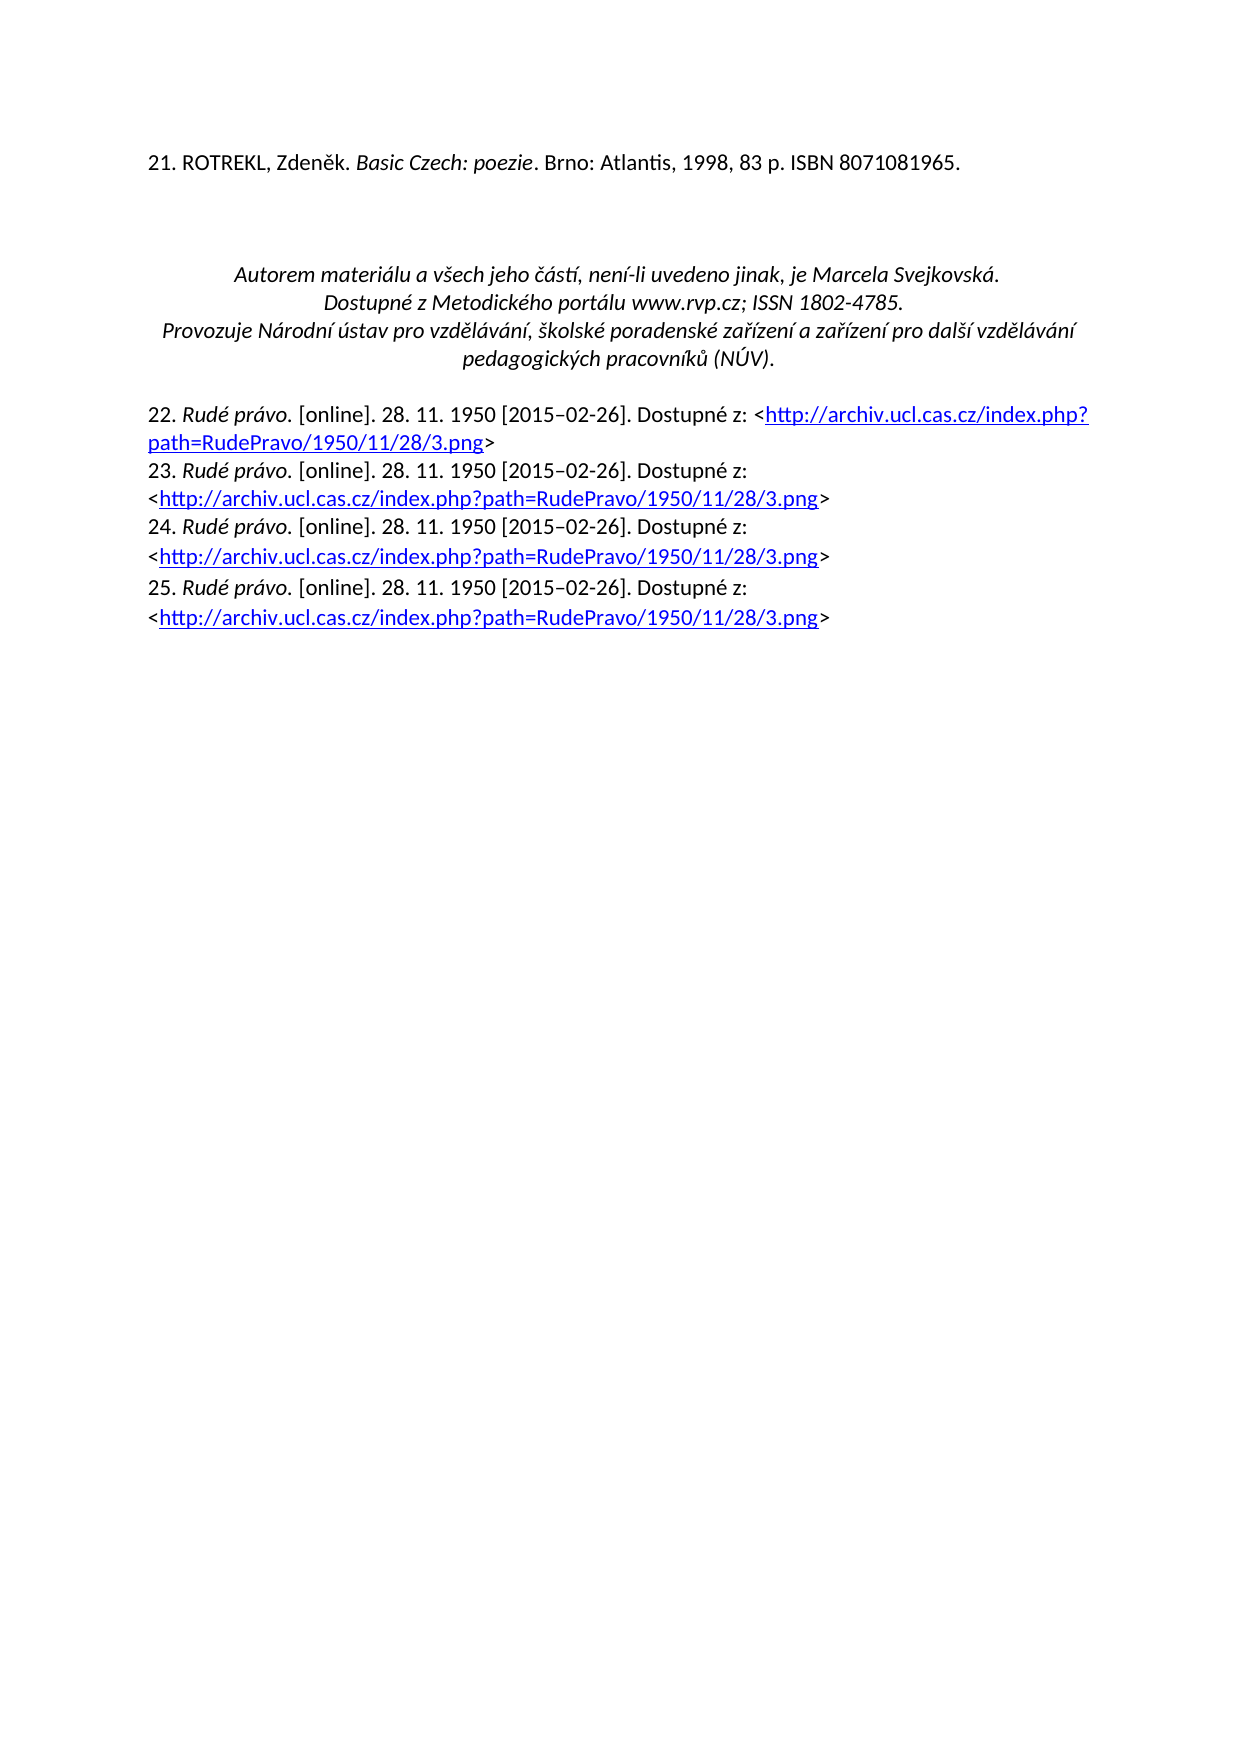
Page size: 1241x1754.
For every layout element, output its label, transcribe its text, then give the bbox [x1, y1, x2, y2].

text 23. Rudé právo. [online]. 28. 11. 1950 [2015–02-26]. Dostupné z: <http://archiv.ucl.cas.cz/index.php?path=RudePravo/1950/11/28/3.png> [148, 456, 1093, 512]
text 24. Rudé právo. [online]. 28. 11. 1950 [2015–02-26]. Dostupné z: [148, 512, 1093, 540]
text 22. Rudé právo. [online]. 28. 11. 1950 [2015–02-26]. Dostupné z: <http://archiv.ucl.cas.cz/index.php?path=RudePravo/1950/11/28/3.png> [148, 400, 1093, 456]
text <http://archiv.ucl.cas.cz/index.php?path=RudePravo/1950/11/28/3.png> [148, 542, 1093, 570]
text 25. Rudé právo. [online]. 28. 11. 1950 [2015–02-26]. Dostupné z: [148, 573, 1093, 601]
text Autorem materiálu a všech jeho částí, není-li uvedeno jinak, je Marcela Svejkovská. Dostupné z Metodického portálu www.rvp.cz; ISSN 1802-4785. Provozuje Národní ústav pro vzdělávání, školské poradenské zařízení a zařízení pro další vzdělávání pedagogických pracovníků (NÚV). [148, 260, 1093, 372]
text <http://archiv.ucl.cas.cz/index.php?path=RudePravo/1950/11/28/3.png> [148, 603, 1093, 631]
text 21. ROTREKL, Zdeněk. Basic Czech: poezie. Brno: Atlantis, 1998, 83 p. ISBN 8071081965. [148, 148, 1093, 176]
